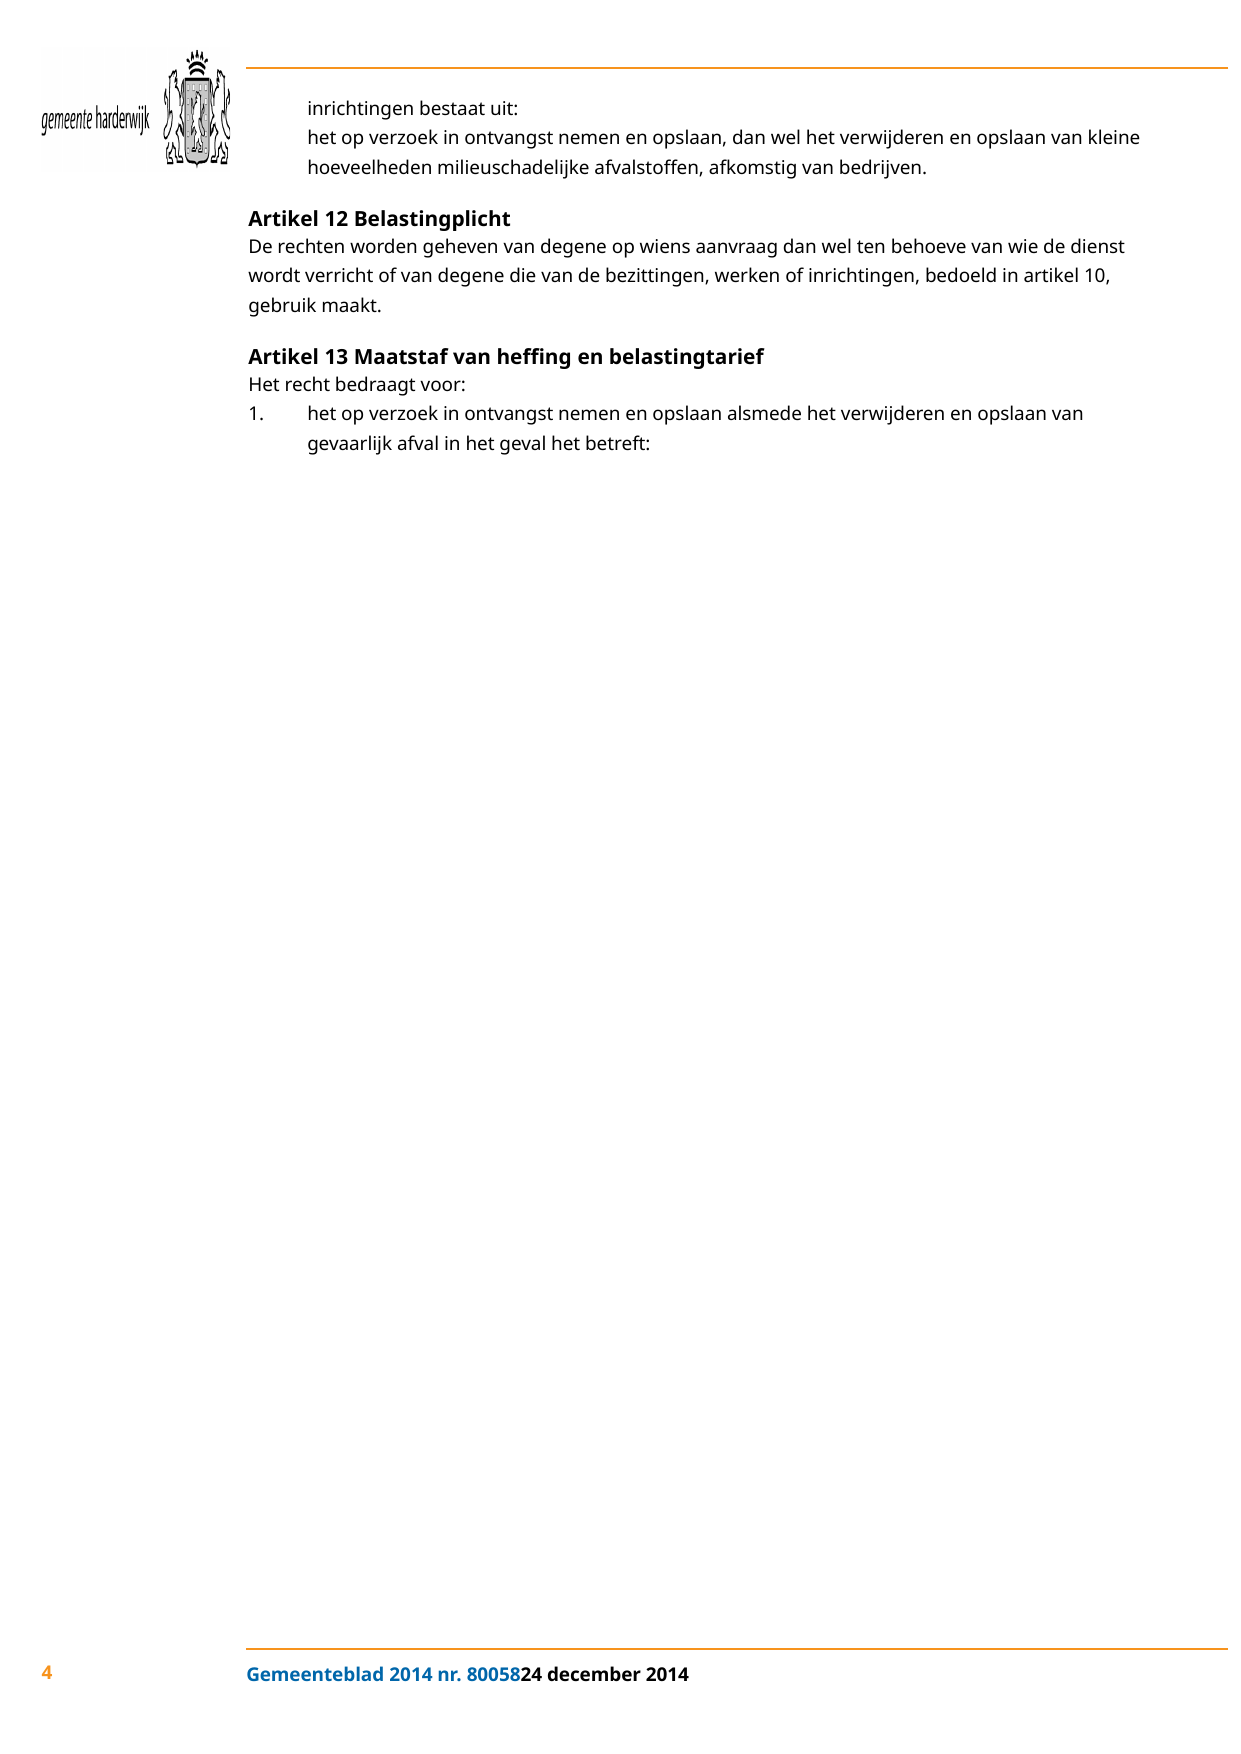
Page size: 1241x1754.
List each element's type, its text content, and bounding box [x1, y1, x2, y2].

text Artikel 13 Maatstaf van heffing en belastingtarief [248, 342, 1152, 371]
list het op verzoek in ontvangst nemen en opslaan alsmede het verwijderen en opslaan van gevaarlijk afval in het geval het betreft: [248, 400, 1152, 456]
text De rechten worden geheven van degene op wiens aanvraag dan wel ten behoeve van wie de dienst wordt verricht of van degene die van de bezittingen, werken of inrichtingen, bedoeld in artikel 10, gebruik maakt. [248, 233, 1152, 318]
picture [41, 47, 231, 172]
text Artikel 12 Belastingplicht [248, 204, 1152, 233]
list het op verzoek in ontvangst nemen en opslaan, dan wel het verwijderen en opslaan van kleine hoeveelheden milieuschadelijke afvalstoffen, afkomstig van bedrijven. [248, 124, 1152, 180]
list inrichtingen bestaat uit: [248, 95, 1152, 121]
text Het recht bedraagt voor: [248, 371, 1152, 397]
